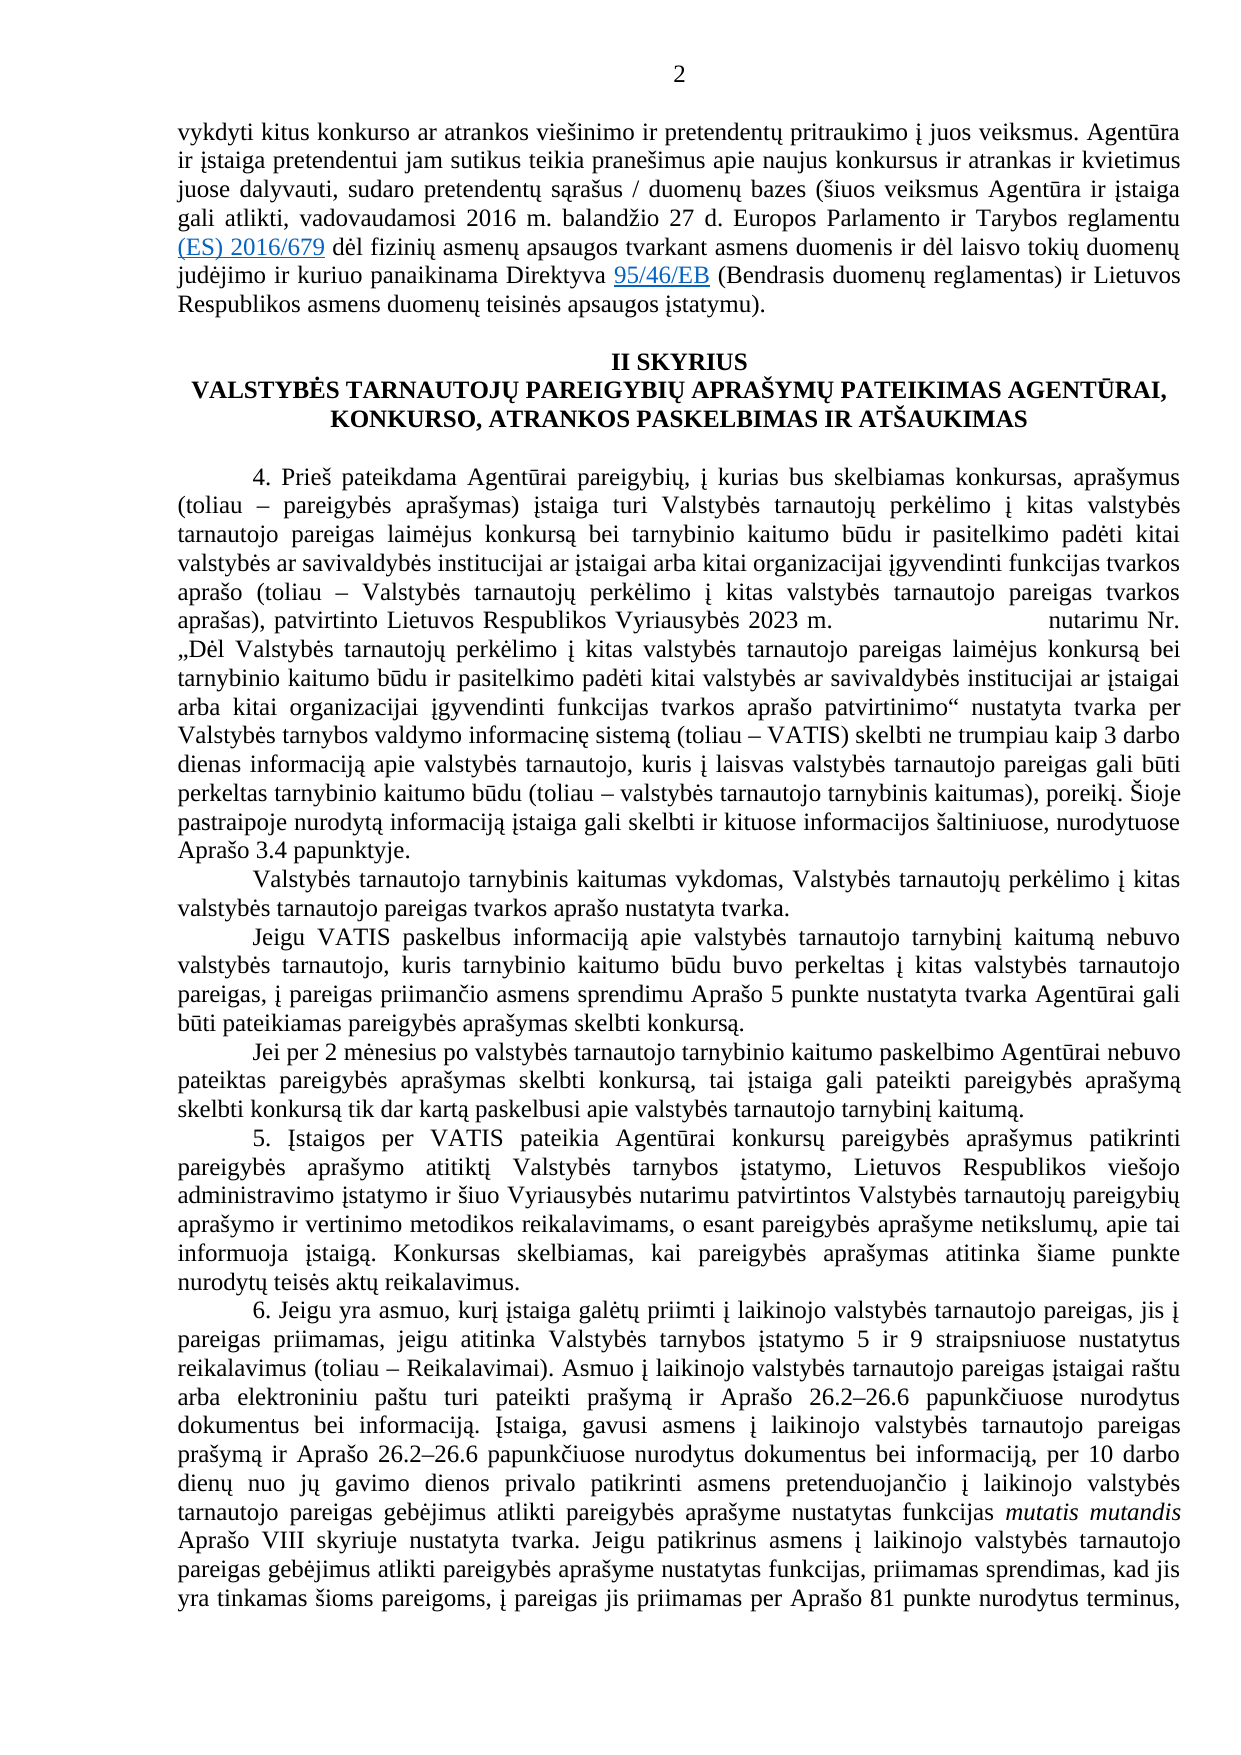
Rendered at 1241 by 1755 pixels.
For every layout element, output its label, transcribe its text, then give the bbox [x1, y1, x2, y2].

text VALSTYBĖS TARNAUTOJŲ PAREIGYBIŲ APRAŠYMŲ PATEIKIMAS AGENTŪRAI, KONKURSO, ATRANKOS PASKELBIMAS IR ATŠAUKIMAS [177, 375, 1181, 433]
text vykdyti kitus konkurso ar atrankos viešinimo ir pretendentų pritraukimo į juos veiksmus. Agentūra ir įstaiga pretendentui jam sutikus teikia pranešimus apie naujus konkursus ir atrankas ir kvietimus juose dalyvauti, sudaro pretendentų sąrašus / duomenų bazes (šiuos veiksmus Agentūra ir įstaiga gali atlikti, vadovaudamosi 2016 m. balandžio 27 d. Europos Parlamento ir Tarybos reglamentu (ES) 2016/679 dėl fizinių asmenų apsaugos tvarkant asmens duomenis ir dėl laisvo tokių duomenų judėjimo ir kuriuo panaikinama Direktyva 95/46/EB (Bendrasis duomenų reglamentas) ir Lietuvos Respublikos asmens duomenų teisinės apsaugos įstatymu). [177, 117, 1181, 318]
text Valstybės tarnautojo tarnybinis kaitumas vykdomas, Valstybės tarnautojų perkėlimo į kitas valstybės tarnautojo pareigas tvarkos aprašo nustatyta tvarka. [177, 864, 1181, 922]
text 4. Prieš pateikdama Agentūrai pareigybių, į kurias bus skelbiamas konkursas, aprašymus (toliau – pareigybės aprašymas) įstaiga turi Valstybės tarnautojų perkėlimo į kitas valstybės tarnautojo pareigas laimėjus konkursą bei tarnybinio kaitumo būdu ir pasitelkimo padėti kitai valstybės ar savivaldybės institucijai ar įstaigai arba kitai organizacijai įgyvendinti funkcijas tvarkos aprašo (toliau – Valstybės tarnautojų perkėlimo į kitas valstybės tarnautojo pareigas tvarkos aprašas), patvirtinto Lietuvos Respublikos Vyriausybės 2023 m. nutarimu Nr. „Dėl Valstybės tarnautojų perkėlimo į kitas valstybės tarnautojo pareigas laimėjus konkursą bei tarnybinio kaitumo būdu ir pasitelkimo padėti kitai valstybės ar savivaldybės institucijai ar įstaigai arba kitai organizacijai įgyvendinti funkcijas tvarkos aprašo patvirtinimo“ nustatyta tvarka per Valstybės tarnybos valdymo informacinę sistemą (toliau – VATIS) skelbti ne trumpiau kaip 3 darbo dienas informaciją apie valstybės tarnautojo, kuris į laisvas valstybės tarnautojo pareigas gali būti perkeltas tarnybinio kaitumo būdu (toliau – valstybės tarnautojo tarnybinis kaitumas), poreikį. Šioje pastraipoje nurodytą informaciją įstaiga gali skelbti ir kituose informacijos šaltiniuose, nurodytuose Aprašo 3.4 papunktyje. [177, 462, 1181, 864]
text 5. Įstaigos per VATIS pateikia Agentūrai konkursų pareigybės aprašymus patikrinti pareigybės aprašymo atitiktį Valstybės tarnybos įstatymo, Lietuvos Respublikos viešojo administravimo įstatymo ir šiuo Vyriausybės nutarimu patvirtintos Valstybės tarnautojų pareigybių aprašymo ir vertinimo metodikos reikalavimams, o esant pareigybės aprašyme netikslumų, apie tai informuoja įstaigą. Konkursas skelbiamas, kai pareigybės aprašymas atitinka šiame punkte nurodytų teisės aktų reikalavimus. [177, 1123, 1181, 1295]
text 6. Jeigu yra asmuo, kurį įstaiga galėtų priimti į laikinojo valstybės tarnautojo pareigas, jis į pareigas priimamas, jeigu atitinka Valstybės tarnybos įstatymo 5 ir 9 straipsniuose nustatytus reikalavimus (toliau – Reikalavimai). Asmuo į laikinojo valstybės tarnautojo pareigas įstaigai raštu arba elektroniniu paštu turi pateikti prašymą ir Aprašo 26.2–26.6 papunkčiuose nurodytus dokumentus bei informaciją. Įstaiga, gavusi asmens į laikinojo valstybės tarnautojo pareigas prašymą ir Aprašo 26.2–26.6 papunkčiuose nurodytus dokumentus bei informaciją, per 10 darbo dienų nuo jų gavimo dienos privalo patikrinti asmens pretenduojančio į laikinojo valstybės tarnautojo pareigas gebėjimus atlikti pareigybės aprašyme nustatytas funkcijas mutatis mutandis Aprašo VIII skyriuje nustatyta tvarka. Jeigu patikrinus asmens į laikinojo valstybės tarnautojo pareigas gebėjimus atlikti pareigybės aprašyme nustatytas funkcijas, priimamas sprendimas, kad jis yra tinkamas šioms pareigoms, į pareigas jis priimamas per Aprašo 81 punkte nurodytus terminus, [177, 1295, 1181, 1612]
text Jeigu VATIS paskelbus informaciją apie valstybės tarnautojo tarnybinį kaitumą nebuvo valstybės tarnautojo, kuris tarnybinio kaitumo būdu buvo perkeltas į kitas valstybės tarnautojo pareigas, į pareigas priimančio asmens sprendimu Aprašo 5 punkte nustatyta tvarka Agentūrai gali būti pateikiamas pareigybės aprašymas skelbti konkursą. [177, 922, 1181, 1037]
text II SKYRIUS [177, 347, 1181, 375]
text Jei per 2 mėnesius po valstybės tarnautojo tarnybinio kaitumo paskelbimo Agentūrai nebuvo pateiktas pareigybės aprašymas skelbti konkursą, tai įstaiga gali pateikti pareigybės aprašymą skelbti konkursą tik dar kartą paskelbusi apie valstybės tarnautojo tarnybinį kaitumą. [177, 1037, 1181, 1123]
